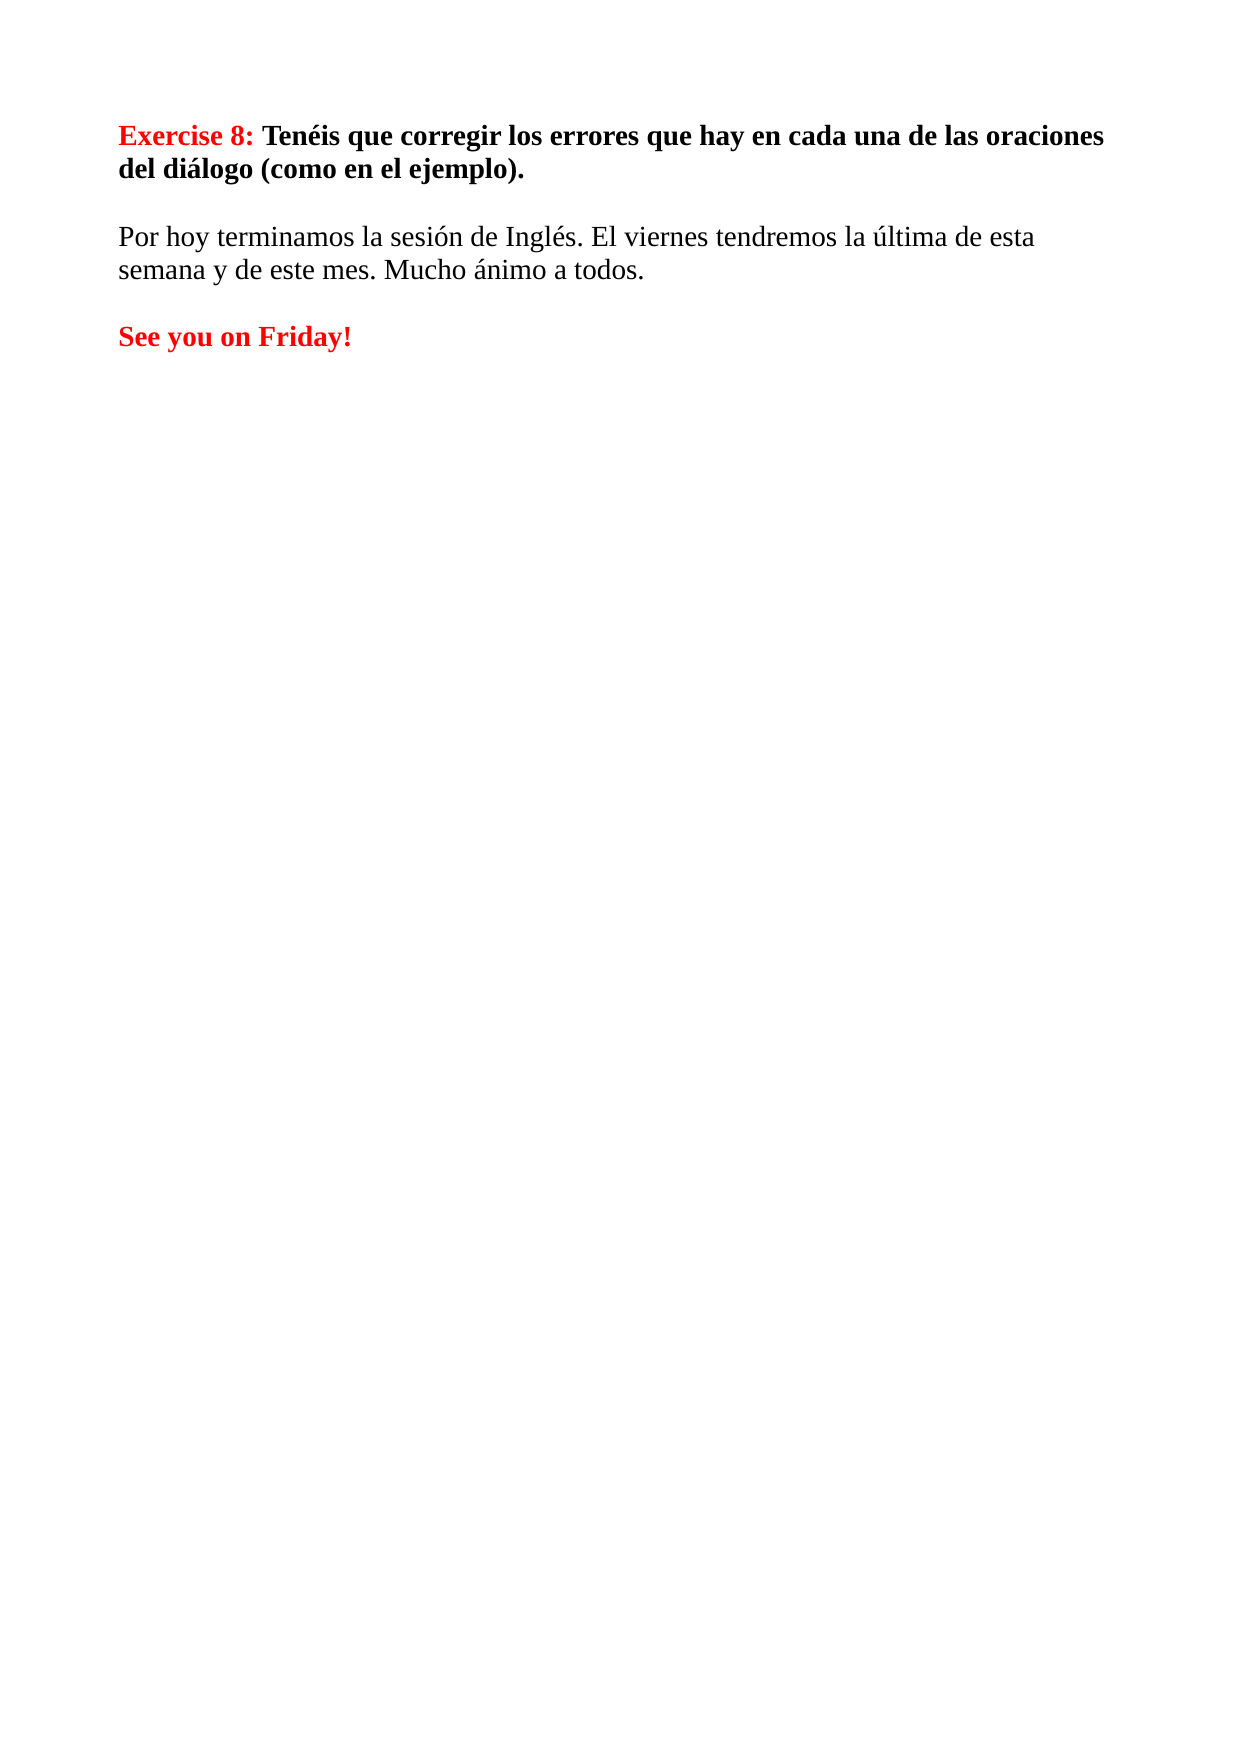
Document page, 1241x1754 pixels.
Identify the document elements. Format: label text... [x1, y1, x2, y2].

text See you on Friday! [118, 319, 1122, 353]
text Por hoy terminamos la sesión de Inglés. El viernes tendremos la última de esta semana y de este mes. Mucho ánimo a todos. [118, 219, 1122, 286]
text Exercise 8: Tenéis que corregir los errores que hay en cada una de las oraciones del diálogo (como en el ejemplo). [118, 118, 1122, 185]
